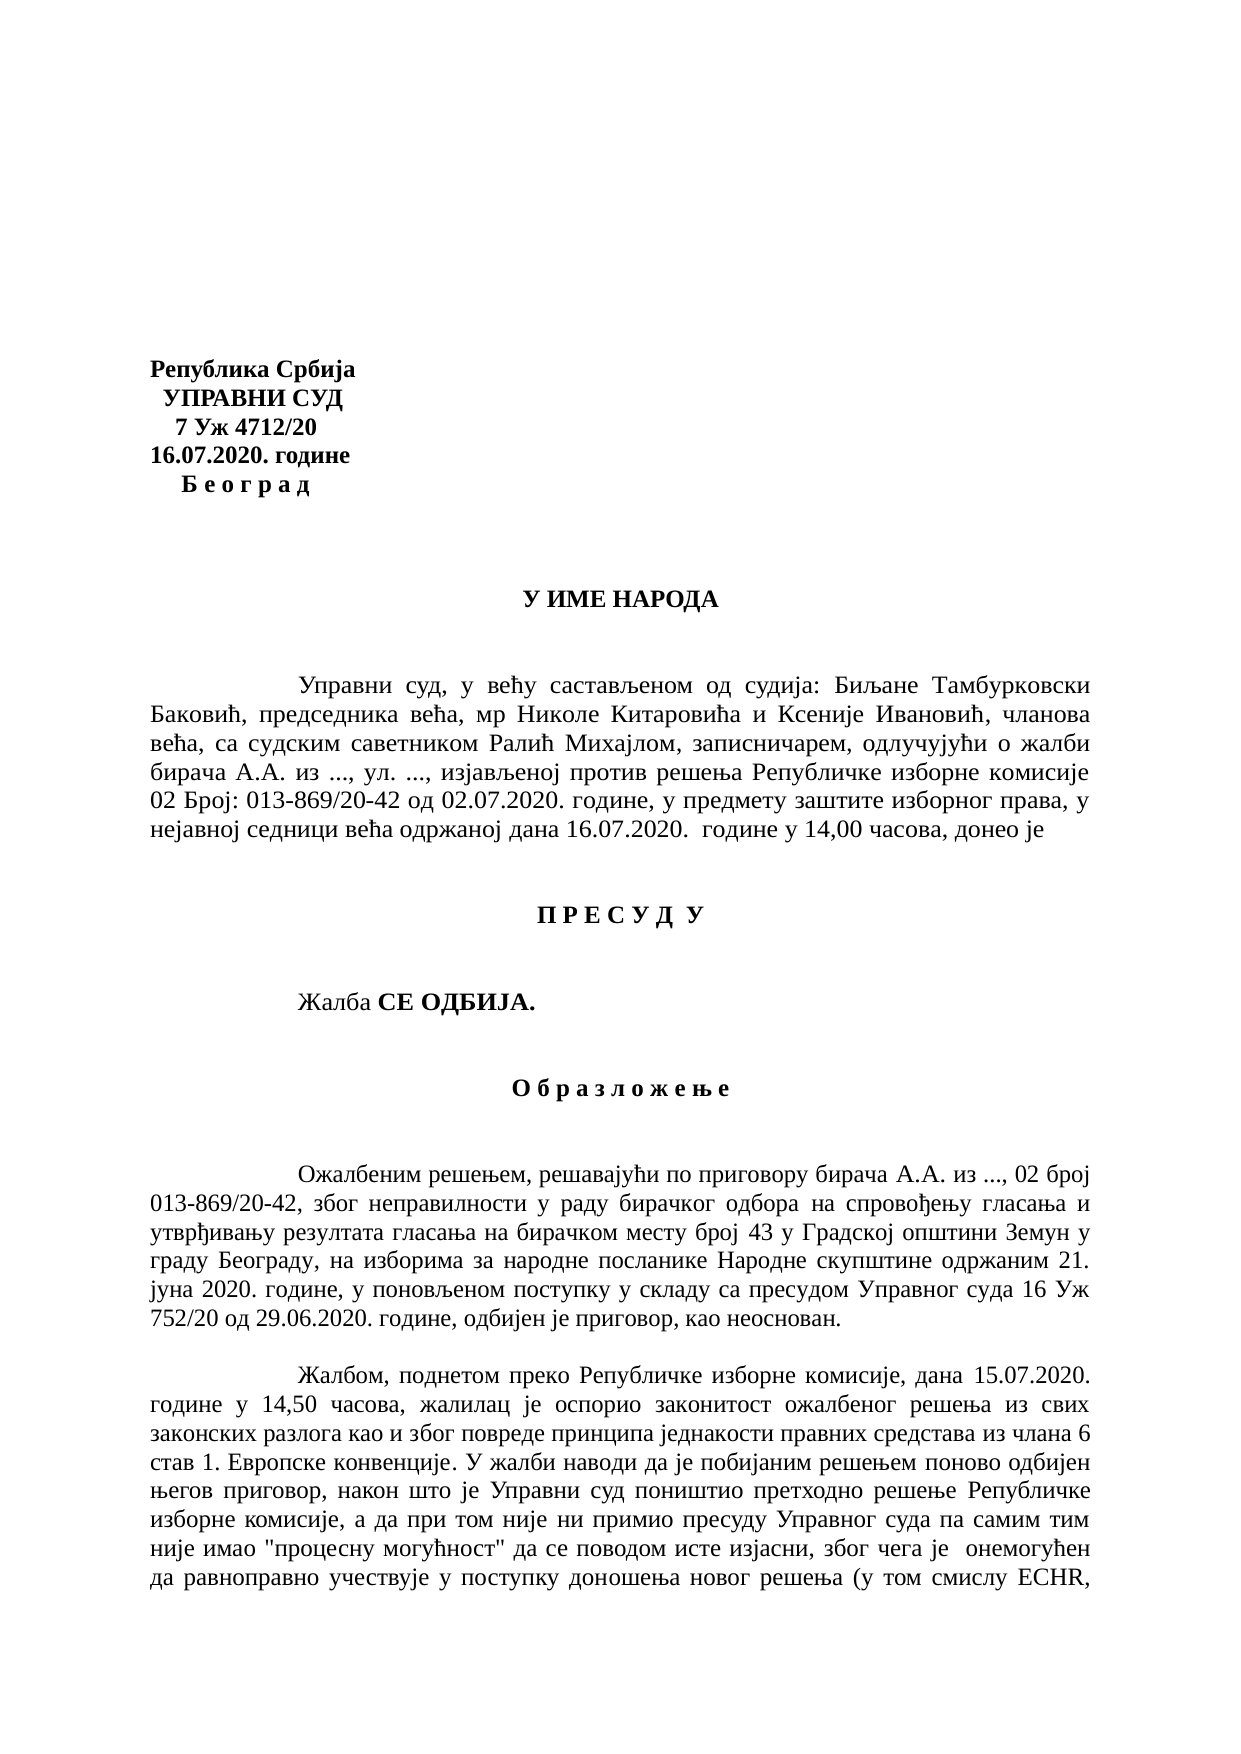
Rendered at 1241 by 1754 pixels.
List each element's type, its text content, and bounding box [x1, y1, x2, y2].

text Жалба СЕ ОДБИЈА. [150, 987, 1091, 1015]
text О б р а з л о ж е њ е [150, 1073, 1091, 1102]
text Б е о г р а д [150, 469, 1091, 498]
text Жалбом, поднетом преко Републичке изборне комисије, дана 15.07.2020. године у 14,50 часова, жалилац је оспорио законитост ожалбеног решења из свих законских разлога као и због повреде принципа једнакости правних средстава из члана 6 став 1. Европске конвенције. У жалби наводи да је побијаним решењем поново одбијен његов приговор, након што је Управни суд поништио претходно решење Републичке изборне комисије, а да при том није ни примио пресуду Управног суда па самим тим није имао "процесну могућност" да се поводом исте изјасни, због чега је онемогућен да равноправно учествује у поступку доношења новог решења (у том смислу ECHR, [150, 1360, 1091, 1590]
text УПРАВНИ СУД [150, 383, 1091, 412]
text Управни суд, у већу састављеном од судија: Биљане Тамбурковски Баковић, председника већа, мр Николе Китаровића и Ксеније Ивановић, чланова већа, са судским саветником Ралић Михајлом, записничарем, одлучујући о жалби бирача A.A. из ..., ул. ..., изјављеној против решења Републичке изборне комисије 02 Број: 013-869/20-42 од 02.07.2020. године, у предмету заштите изборног права, у нејавној седници већа одржаној дана 16.07.2020. године у 14,00 часова, донео је [150, 670, 1091, 843]
text 7 Уж 4712/20 [150, 412, 1091, 440]
text 16.07.2020. године [150, 440, 1091, 469]
text Република Србија [150, 148, 1091, 383]
text Ожалбеним решењем, решавајући по приговору бирача A.A. из ..., 02 број 013-869/20-42, због неправилности у раду бирачког одбора на спровођењу гласања и утврђивању резултата гласања на бирачком месту број 43 у Градској општини Земун у граду Београду, на изборима за народне посланике Народне скупштине одржаним 21. јуна 2020. године, у поновљеном поступку у складу са пресудом Управног суда 16 Уж 752/20 од 29.06.2020. године, одбијен је приговор, као неоснован. [150, 1159, 1091, 1332]
text У ИМЕ НАРОДА [150, 584, 1091, 613]
text П Р Е С У Д У [150, 900, 1091, 929]
